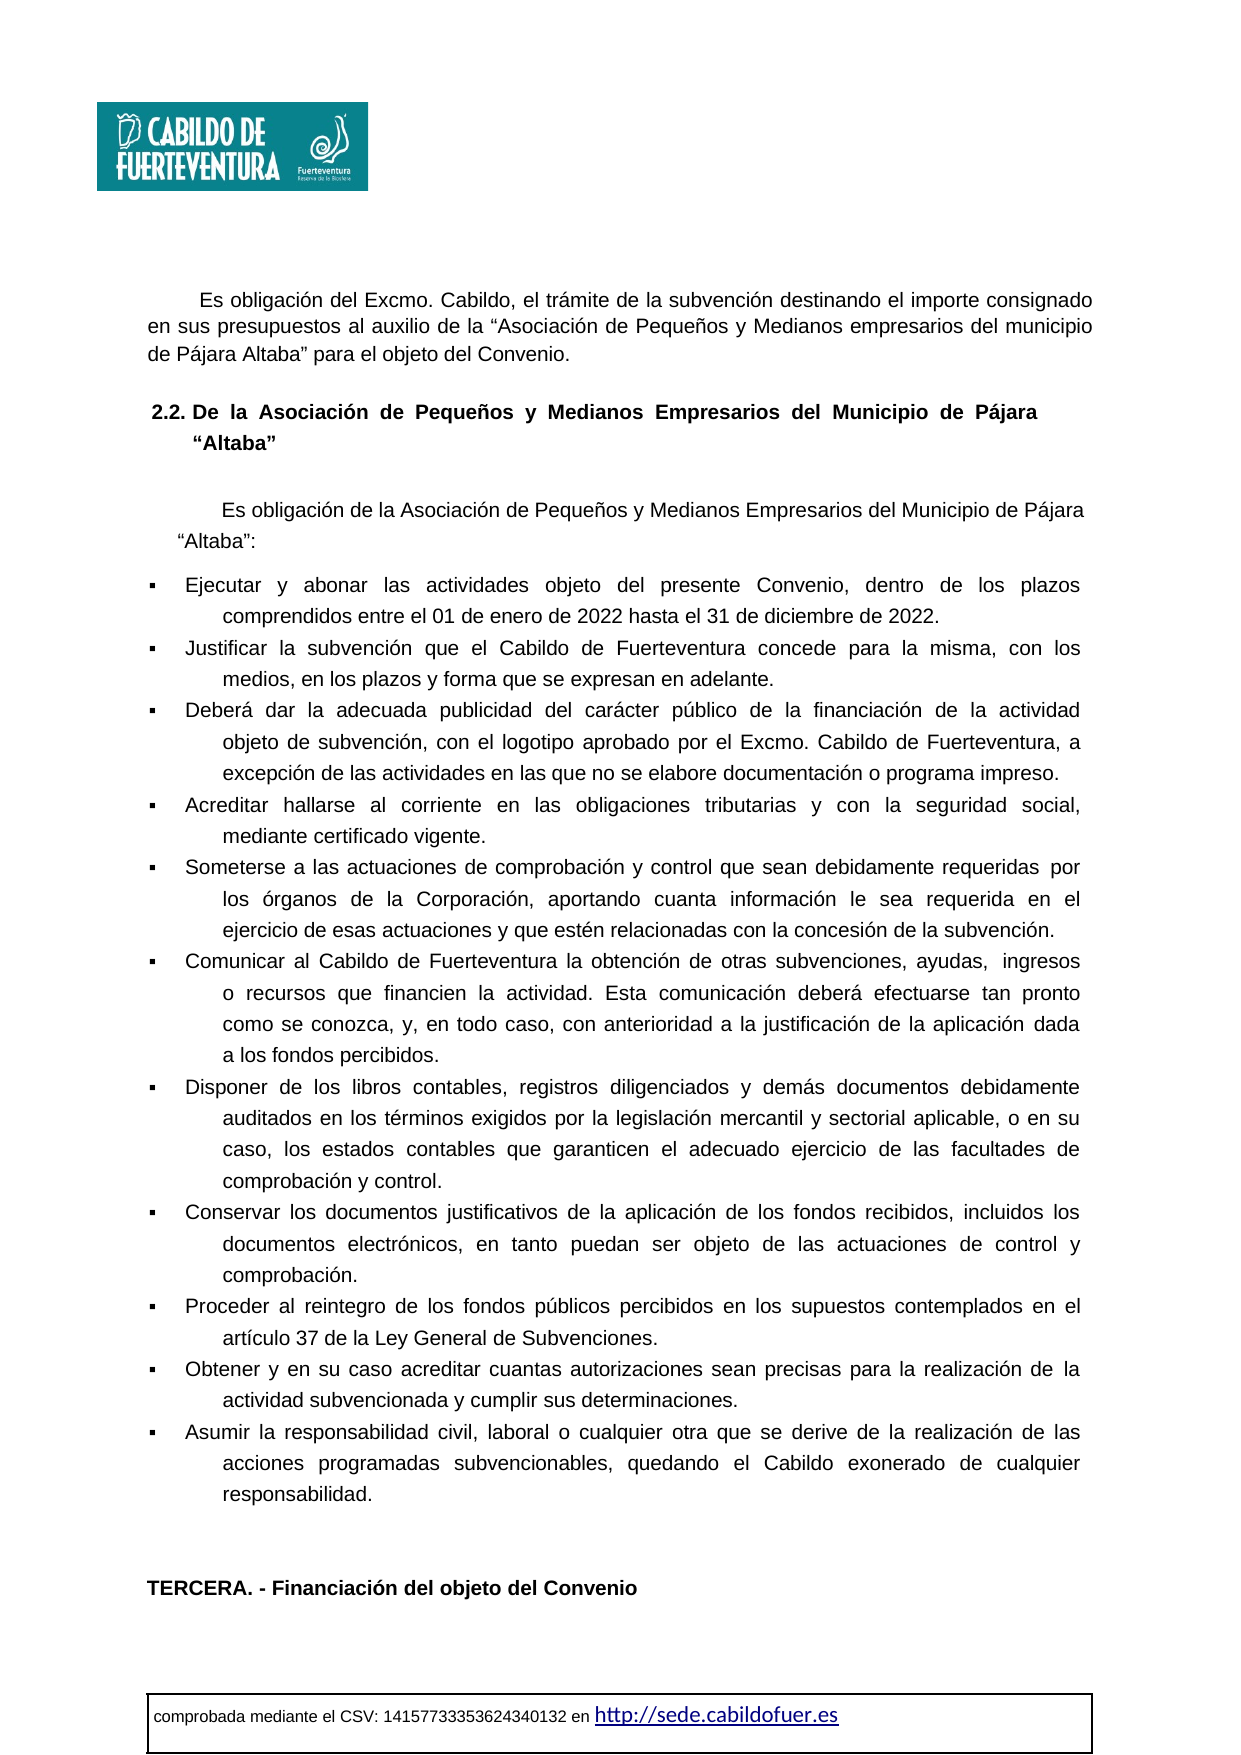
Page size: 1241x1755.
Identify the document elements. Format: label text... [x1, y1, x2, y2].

list Conservar los documentos justificativos de la aplicación de los fondos recibidos, incluidos los documentos electrónicos, en tanto puedan ser objeto de las actuaciones de control y comprobación. [149, 1200, 1081, 1287]
list Comunicar al Cabildo de Fuerteventura la obtención de otras subvenciones, ayudas, ingresos o recursos que financien la actividad. Esta comunicación deberá efectuarse tan pronto como se conozca, y, en todo caso, con anterioridad a la justificación de la aplicación dada a los fondos percibidos. [149, 949, 1081, 1067]
list Ejecutar y abonar las actividades objeto del presente Convenio, dentro de los plazos comprendidos entre el 01 de enero de 2022 hasta el 31 de diciembre de 2022. [149, 573, 1081, 628]
subtitle TERCERA. - Financiación del objeto del Convenio [147, 1576, 1107, 1600]
list Someterse a las actuaciones de comprobación y control que sean debidamente requeridas por los órganos de la Corporación, aportando cuanta información le sea requerida en el ejercicio de esas actuaciones y que estén relacionadas con la concesión de la subvención. [149, 855, 1081, 942]
list Acreditar hallarse al corriente en las obligaciones tributarias y con la seguridad social, mediante certificado vigente. [149, 792, 1081, 848]
list Justificar la subvención que el Cabildo de Fuerteventura concede para la misma, con los medios, en los plazos y forma que se expresan en adelante. [149, 636, 1081, 691]
text Es obligación del Excmo. Cabildo, el trámite de la subvención destinando el importe consignado en sus presupuestos al auxilio de la “Asociación de Pequeños y Medianos empresarios del municipio de Pájara Altaba” para el objeto del Convenio. [147, 287, 1093, 365]
list De la Asociación de Pequeños y Medianos Empresarios del Municipio de Pájara “Altaba” [151, 400, 1093, 455]
list Proceder al reintegro de los fondos públicos percibidos en los supuestos contemplados en el artículo 37 de la Ley General de Subvenciones. [149, 1294, 1081, 1349]
list Disponer de los libros contables, registros diligenciados y demás documentos debidamente auditados en los términos exigidos por la legislación mercantil y sectorial aplicable, o en su caso, los estados contables que garanticen el adecuado ejercicio de las facultades de comprobación y control. [149, 1074, 1081, 1193]
list Asumir la responsabilidad civil, laboral o cualquier otra que se derive de la realización de las acciones programadas subvencionables, quedando el Cabildo exonerado de cualquier responsabilidad. [149, 1419, 1081, 1506]
text Es obligación de la Asociación de Pequeños y Medianos Empresarios del Municipio de Pájara “Altaba”: [177, 498, 1093, 553]
list Deberá dar la adecuada publicidad del carácter público de la financiación de la actividad objeto de subvención, con el logotipo aprobado por el Excmo. Cabildo de Fuerteventura, a excepción de las actividades en las que no se elabore documentación o programa impreso. [149, 698, 1081, 785]
list Obtener y en su caso acreditar cuantas autorizaciones sean precisas para la realización de la actividad subvencionada y cumplir sus determinaciones. [149, 1357, 1081, 1412]
